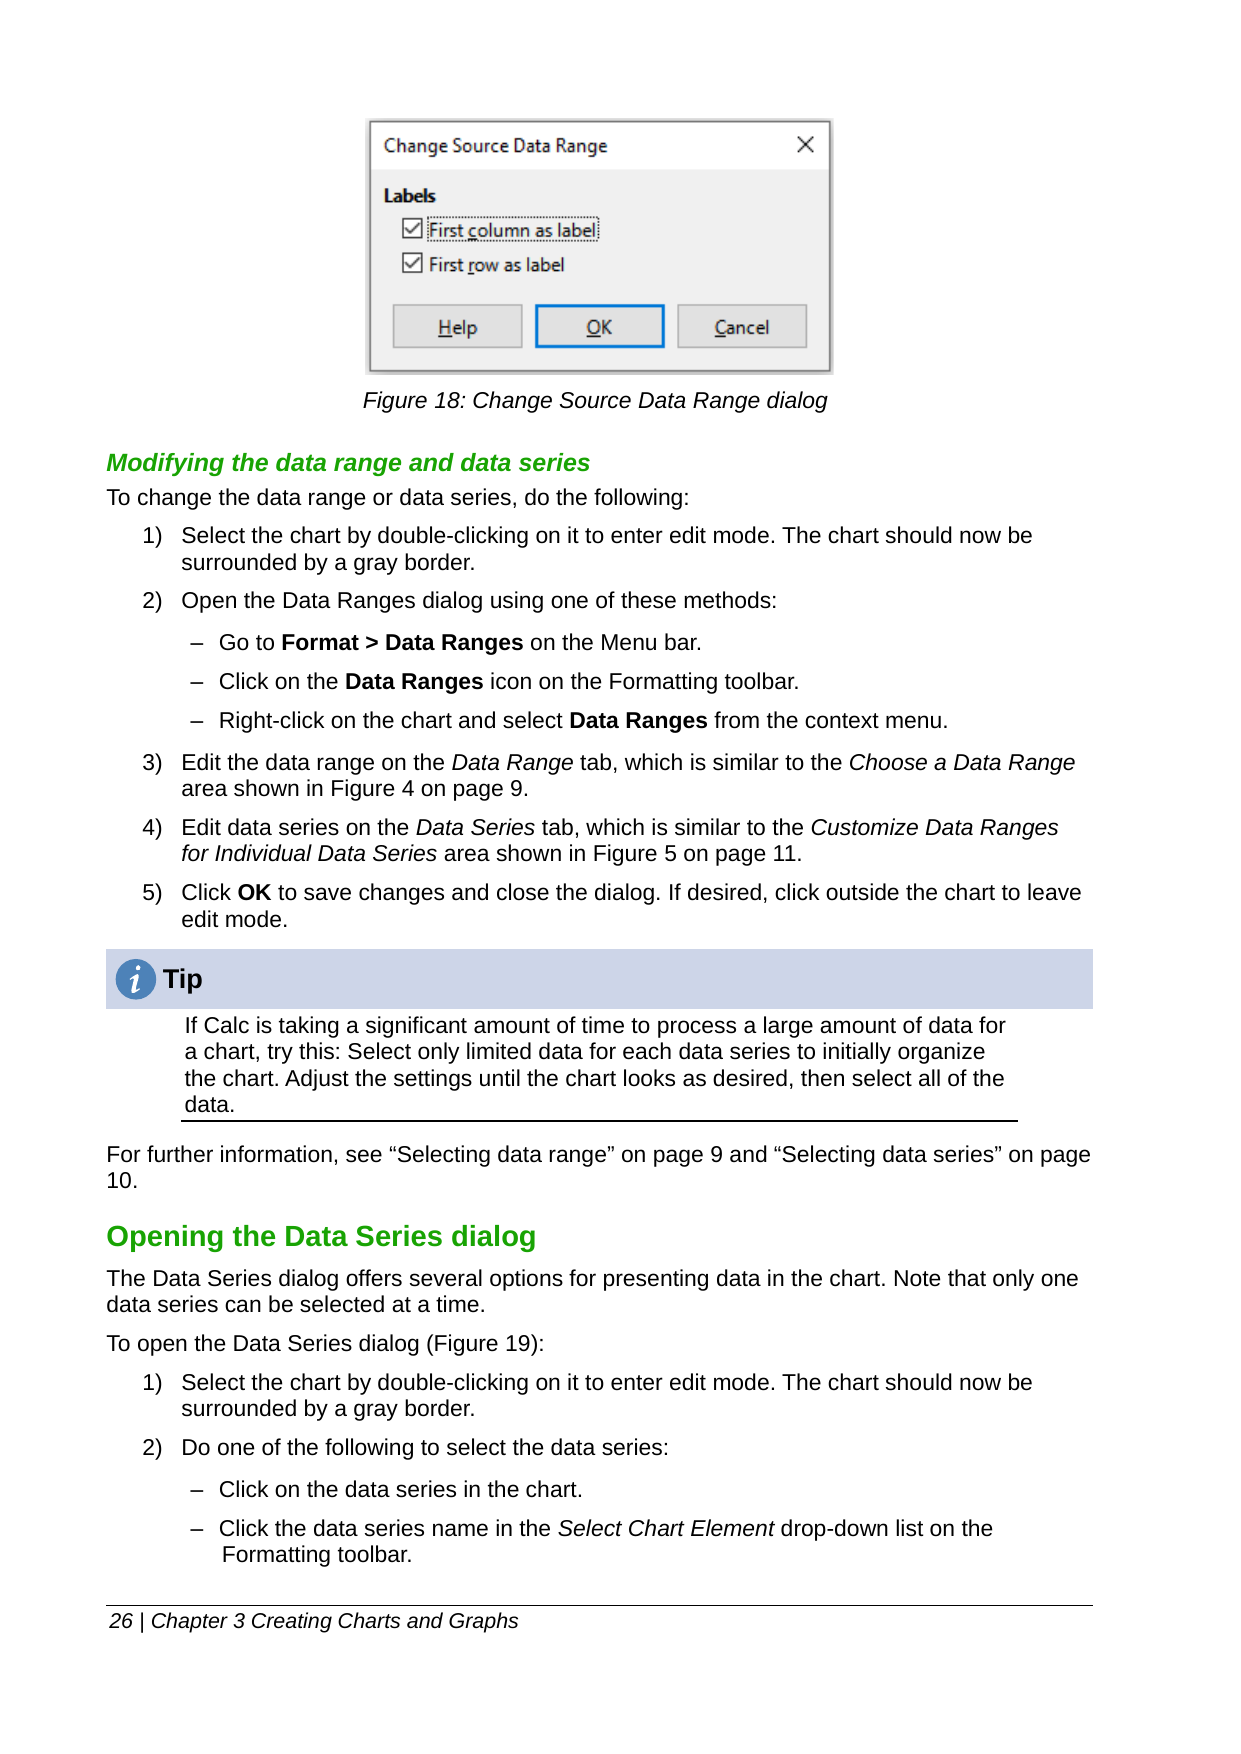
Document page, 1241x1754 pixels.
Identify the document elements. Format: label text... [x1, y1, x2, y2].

list Edit data series on the Data Series tab, which is similar to the Customize Data Ranges for Individual Data Series area shown in Figure 5 on page 11. [162, 814, 1093, 867]
list For further information, see “Selecting data range” on page 9 and “Selecting data series” on page 10. [106, 1141, 1093, 1194]
list To change the data range or data series, do the following: [106, 483, 1093, 510]
subtitle Opening the Data Series dialog [106, 1219, 1093, 1252]
picture [365, 118, 834, 375]
list Click the data series name in the Select Chart Element drop-down list on the Formatting toolbar. [187, 1512, 1093, 1570]
subtitle Modifying the data range and data series [106, 448, 1093, 477]
list Open the Data Ranges dialog using one of these methods: [162, 587, 1093, 614]
text To open the Data Series dialog (Figure 19): [106, 1330, 1093, 1356]
list Go to Format > Data Ranges on the Menu bar. [187, 626, 1093, 656]
list Right-click on the chart and select Data Ranges from the context menu. [187, 704, 1093, 736]
text If Calc is taking a significant amount of time to process a large amount of data for a chart, try this: Select only limited data for each data series to initially organize the chart. Adjust the settings until the chart looks as desired, then select all of the data. [181, 1009, 1018, 1120]
text Figure 18: Change Source Data Range dialog [363, 387, 836, 413]
text The Data Series dialog offers several options for presenting data in the chart. Note that only one data series can be selected at a time. [106, 1265, 1093, 1318]
list Click OK to save changes and close the dialog. If desired, click outside the chart to leave edit mode. [162, 879, 1093, 932]
list Click on the data series in the chart. [187, 1473, 1093, 1502]
list Select the chart by double-clicking on it to enter edit mode. The chart should now be surrounded by a gray border. [162, 1369, 1093, 1422]
subtitle Tip [106, 949, 1093, 1009]
list Click on the Data Ranges icon on the Formatting toolbar. [187, 665, 1093, 694]
list Select the chart by double-clicking on it to enter edit mode. The chart should now be surrounded by a gray border. [162, 522, 1093, 575]
list Do one of the following to select the data series: [162, 1434, 1093, 1461]
list Edit the data range on the Data Range tab, which is similar to the Choose a Data Range area shown in Figure 4 on page 9. [162, 749, 1093, 801]
